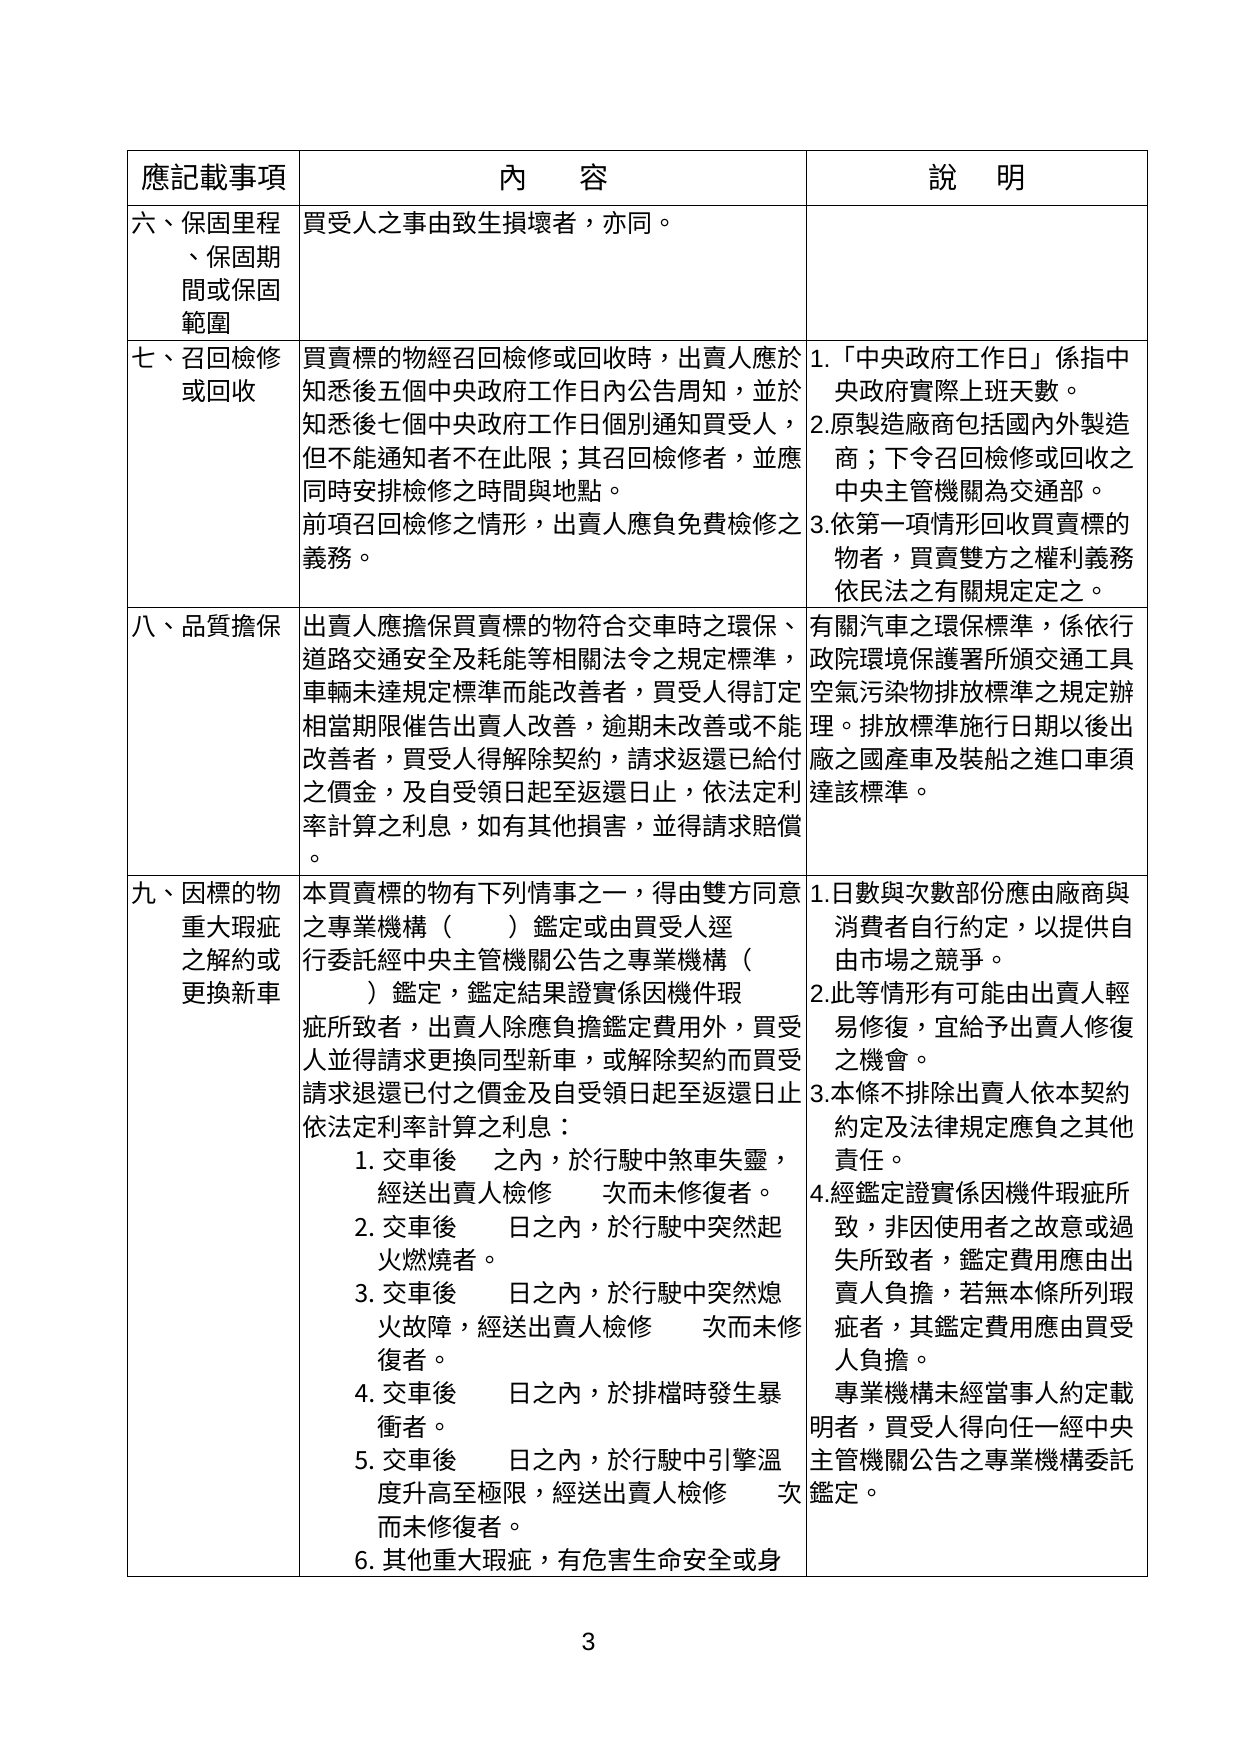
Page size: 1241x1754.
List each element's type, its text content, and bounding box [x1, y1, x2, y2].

table_cell 有關汽車之環保標準，係依行 政院環境保護署所頒交通工具 空氣污染物排放標準之規定辦 理。排放標準施行日期以後出 廠之國產車及裝船之進口車須 達該標準。 [807, 608, 1147, 875]
table_cell 買受人之事由致生損壞者，亦同。 [300, 206, 806, 339]
table_cell 七、召回檢修 或回收 [128, 341, 299, 607]
table_cell 應記載事項 [128, 151, 299, 205]
table_cell 九、因標的物 重大瑕疵 之解約或 更換新車 [128, 876, 299, 1576]
table_cell 出賣人應擔保買賣標的物符合交車時之環保、 道路交通安全及耗能等相關法令之規定標準， 車輛未達規定標準而能改善者，買受人得訂定 相當期限催告出賣人改善，逾期未改善或不能 改善者，買受人得解除契約，請求返還已給付 之價金，及自受領日起至返還日止，依法定利 率計算之利息，如有其他損害，並得請求賠償 。 [300, 608, 806, 875]
table_cell 本買賣標的物有下列情事之一，得由雙方同意 之專業機構（ ）鑑定或由買受人逕 行委託經中央主管機關公告之專業機構（ ）鑑定，鑑定結果證實係因機件瑕 疵所致者，出賣人除應負擔鑑定費用外，買受 人並得請求更換同型新車，或解除契約而買受 請求退還已付之價金及自受領日起至返還日止 依法定利率計算之利息： ⒈交車後 之內，於行駛中煞車失靈，經送出賣人檢修 次而未修復者。 ⒉交車後 日之內，於行駛中突然起火燃燒者。 ⒊交車後 日之內，於行駛中突然熄火故障，經送出賣人檢修 次而未修復者。 ⒋交車後 日之內，於排檔時發生暴衝者。 ⒌交車後 日之內，於行駛中引擎溫度升高至極限，經送出賣人檢修 次而未修復者。 ⒍其他重大瑕疵，有危害生命安全或身 [300, 876, 806, 1576]
table_cell 內 容 [300, 151, 806, 205]
table_cell 1.日數與次數部份應由廠商與 消費者自行約定，以提供自 由市場之競爭。 2.此等情形有可能由出賣人輕 易修復，宜給予出賣人修復 之機會。 3.本條不排除出賣人依本契約 約定及法律規定應負之其他 責任。 4.經鑑定證實係因機件瑕疵所 致，非因使用者之故意或過 失所致者，鑑定費用應由出 賣人負擔，若無本條所列瑕 疵者，其鑑定費用應由買受 人負擔。 專業機構未經當事人約定載明者，買受人得向任一經中央主管機關公告之專業機構委託鑑定。 [807, 876, 1147, 1576]
table_cell 六、保固里程 、保固期間或保固範圍 [128, 206, 299, 339]
table_cell 1.「中央政府工作日」係指中 央政府實際上班天數。 2.原製造廠商包括國內外製造 商；下令召回檢修或回收之 中央主管機關為交通部。 3.依第一項情形回收買賣標的 物者，買賣雙方之權利義務 依民法之有關規定定之。 [807, 341, 1147, 607]
table_cell 說 明 [807, 151, 1147, 205]
table_cell [807, 206, 1147, 339]
table_cell 八、品質擔保 [128, 608, 299, 875]
table_cell 買賣標的物經召回檢修或回收時，出賣人應於 知悉後五個中央政府工作日內公告周知，並於 知悉後七個中央政府工作日個別通知買受人， 但不能通知者不在此限；其召回檢修者，並應 同時安排檢修之時間與地點。 前項召回檢修之情形，出賣人應負免費檢修之 義務。 [300, 341, 806, 607]
